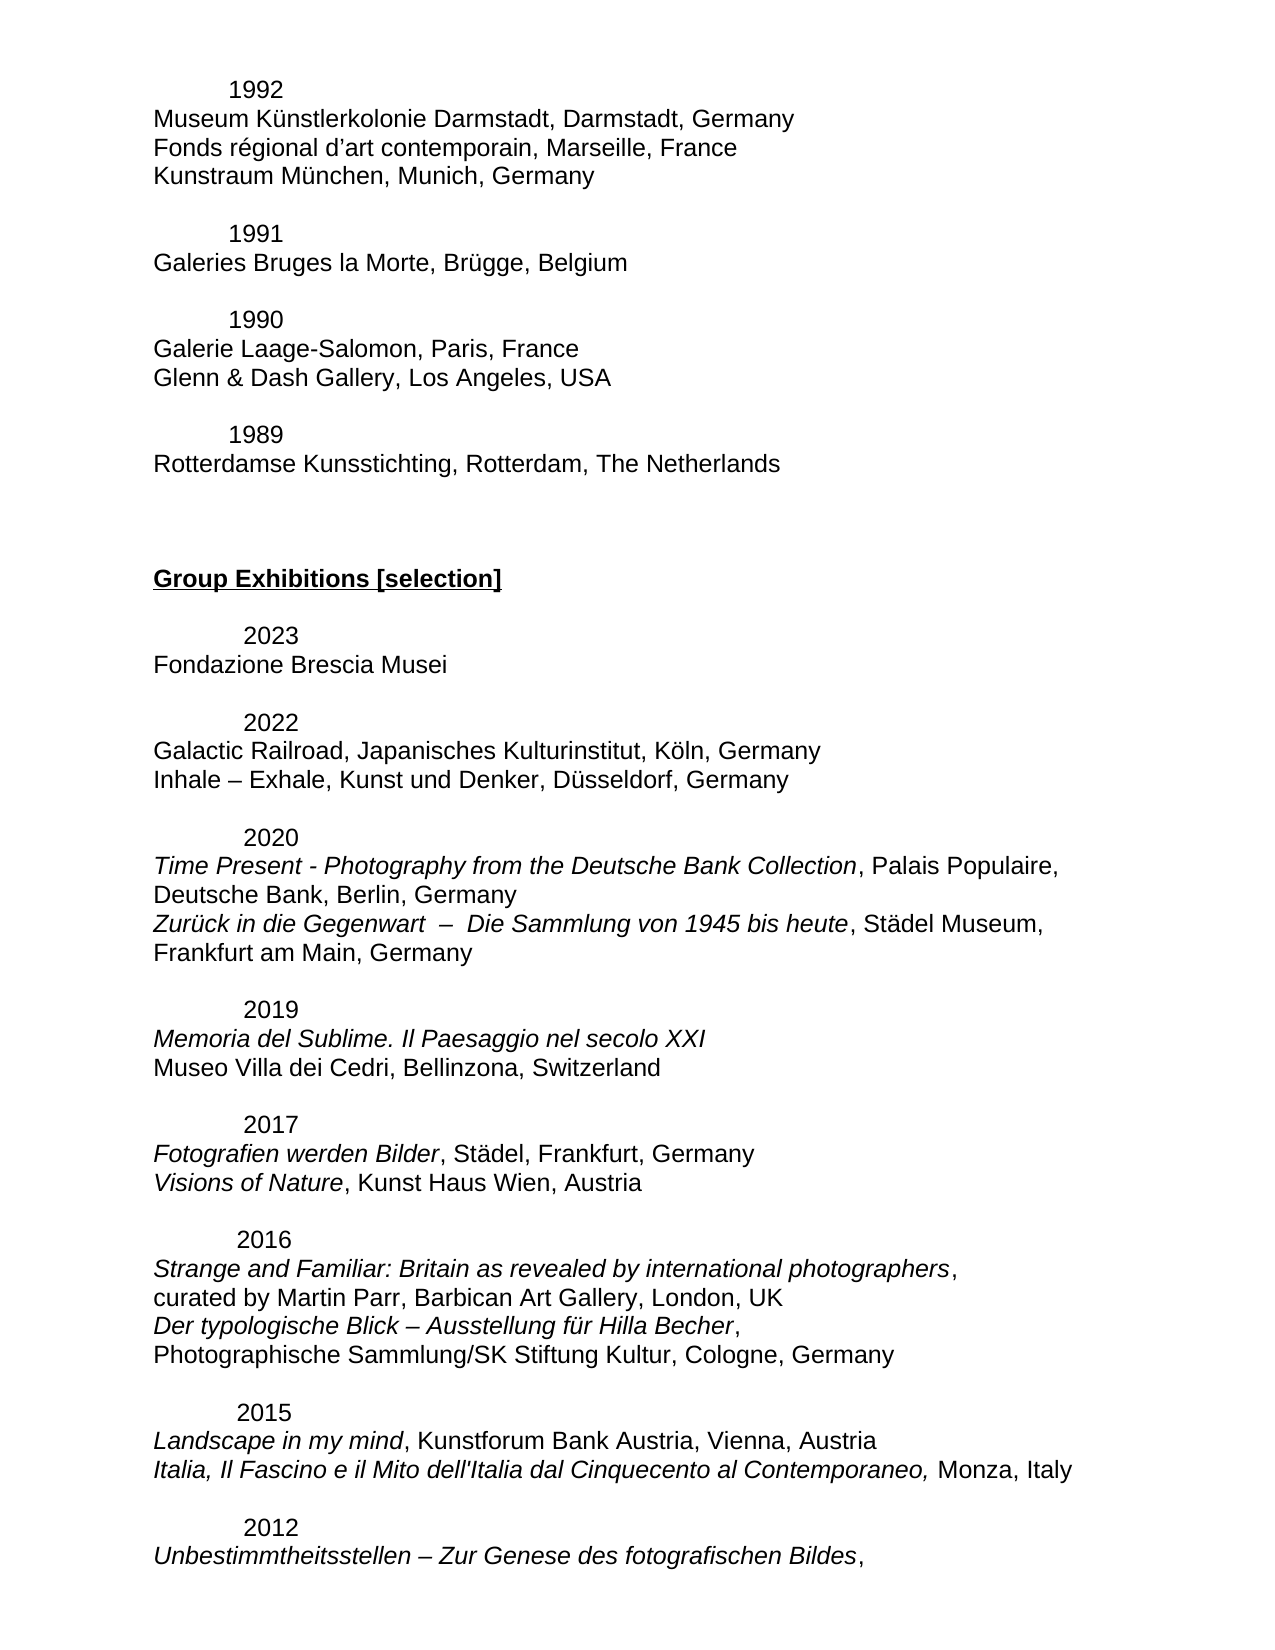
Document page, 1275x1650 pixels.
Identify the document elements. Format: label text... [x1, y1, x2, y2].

text Galeries Bruges la Morte, Brügge, Belgium [153, 247, 1125, 276]
text Museum Künstlerkolonie Darmstadt, Darmstadt, Germany [153, 104, 1125, 132]
text Strange and Familiar: Britain as revealed by international photographers, [153, 1254, 1125, 1282]
text 2017 [153, 1110, 1125, 1139]
text Memoria del Sublime. Il Paesaggio nel secolo XXI [153, 1024, 1125, 1052]
text Group Exhibitions [selection] [153, 564, 1125, 592]
text Museo Villa dei Cedri, Bellinzona, Switzerland [153, 1052, 1125, 1081]
text 1990 [153, 305, 1125, 334]
text 2020 [153, 822, 1125, 851]
text curated by Martin Parr, Barbican Art Gallery, London, UK [153, 1282, 1125, 1311]
text Landscape in my mind, Kunstforum Bank Austria, Vienna, Austria [153, 1426, 1125, 1455]
text Visions of Nature, Kunst Haus Wien, Austria [153, 1167, 1125, 1196]
text Time Present - Photography from the Deutsche Bank Collection, Palais Populaire, Deutsche Bank, Berlin, Germany [153, 851, 1125, 909]
text 2019 [153, 995, 1125, 1024]
text 2015 [153, 1397, 1125, 1426]
text Galerie Laage-Salomon, Paris, France [153, 334, 1125, 362]
text Unbestimmtheitsstellen – Zur Genese des fotografischen Bildes, [153, 1541, 1125, 1570]
text 1991 [153, 219, 1125, 247]
text Fondazione Brescia Musei [153, 650, 1125, 679]
text Italia, Il Fascino e il Mito dell'Italia dal Cinquecento al Contemporaneo, Monza, Italy [153, 1455, 1125, 1484]
text 2023 [153, 621, 1125, 650]
text Inhale – Exhale, Kunst und Denker, Düsseldorf, Germany [153, 765, 1125, 794]
text Glenn & Dash Gallery, Los Angeles, USA [153, 362, 1125, 391]
text Rotterdamse Kunsstichting, Rotterdam, The Netherlands [153, 449, 1125, 477]
text Photographische Sammlung/SK Stiftung Kultur, Cologne, Germany [153, 1340, 1125, 1369]
text 2012 [153, 1512, 1125, 1541]
text Fotografien werden Bilder, Städel, Frankfurt, Germany [153, 1139, 1125, 1167]
text 1989 [153, 420, 1125, 449]
text Zurück in die Gegenwart – Die Sammlung von 1945 bis heute, Städel Museum, Frankfurt am Main, Germany [153, 909, 1125, 966]
text 2016 [153, 1225, 1125, 1254]
text Galactic Railroad, Japanisches Kulturinstitut, Köln, Germany [153, 736, 1125, 765]
text Fonds régional d’art contemporain, Marseille, France [153, 132, 1125, 161]
text 2022 [153, 707, 1125, 736]
text Kunstraum München, Munich, Germany [153, 161, 1125, 190]
text Der typologische Blick – Ausstellung für Hilla Becher, [153, 1311, 1125, 1340]
text 1992 [153, 75, 1125, 104]
